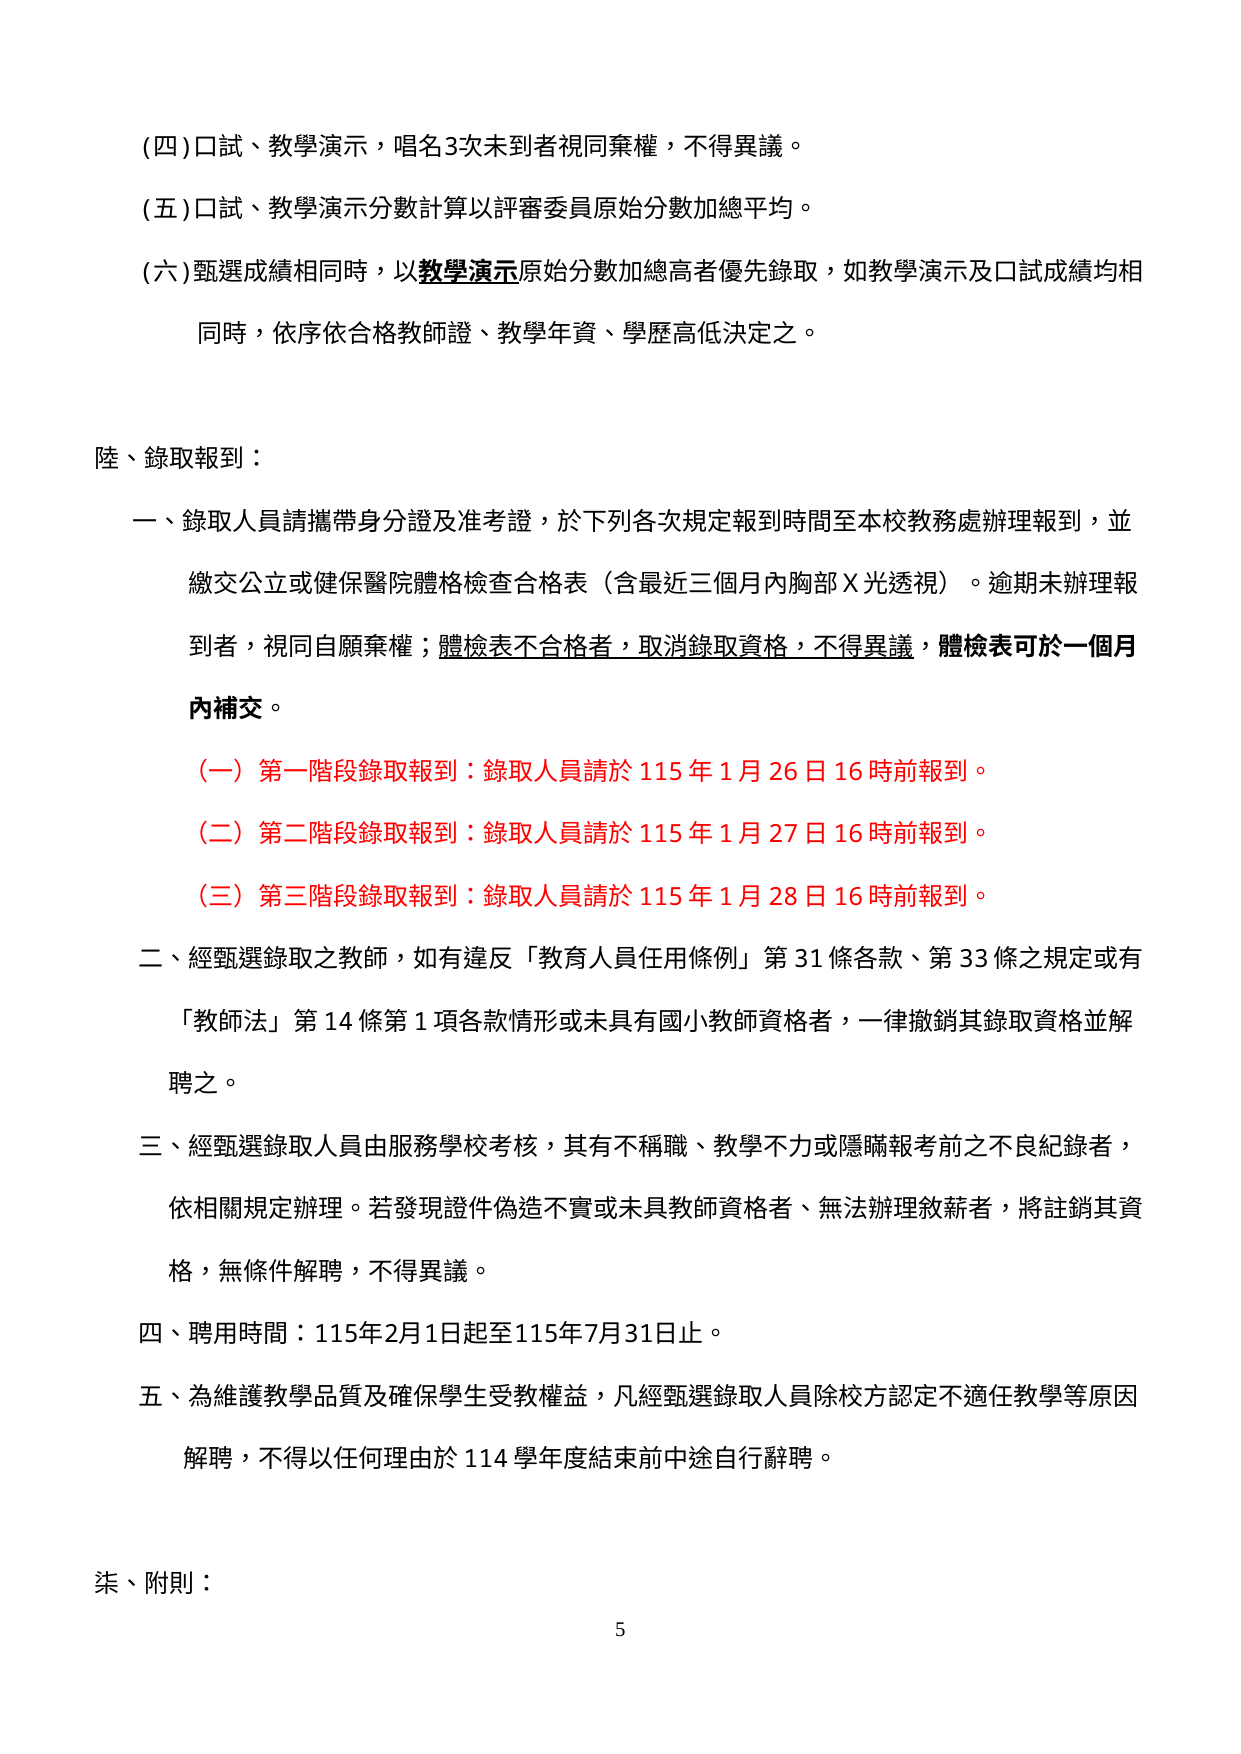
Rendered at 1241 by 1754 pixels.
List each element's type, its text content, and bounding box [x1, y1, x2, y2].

text 柒、附則： [94, 1540, 1146, 1603]
text (五)口試、教學演示分數計算以評審委員原始分數加總平均。 [139, 165, 1146, 228]
text （一）第一階段錄取報到：錄取人員請於115年1月26日16時前報到。 [183, 728, 1146, 790]
text 四、聘用時間：115年2月1日起至115年7月31日止。 [139, 1290, 1146, 1353]
text (六)甄選成績相同時，以教學演示原始分數加總高者優先錄取，如教學演示及口試成績均相同時，依序依合格教師證、教學年資、學歷高低決定之。 [139, 228, 1146, 353]
text 二、經甄選錄取之教師，如有違反「教育人員任用條例」第31條各款、第33條之規定或有「教師法」第14條第1項各款情形或未具有國小教師資格者，一律撤銷其錄取資格並解聘之。 [139, 915, 1146, 1103]
text 陸、錄取報到： [94, 415, 1146, 478]
text （三）第三階段錄取報到：錄取人員請於115年1月28日16時前報到。 [183, 853, 1146, 915]
text （二）第二階段錄取報到：錄取人員請於115年1月27日16時前報到。 [183, 790, 1146, 853]
text 一、錄取人員請攜帶身分證及准考證，於下列各次規定報到時間至本校教務處辦理報到，並繳交公立或健保醫院體格檢查合格表（含最近三個月內胸部Ｘ光透視）。逾期未辦理報到者，視同自願棄權；體檢表不合格者，取消錄取資格，不得異議，體檢表可於一個月內補交。 [132, 478, 1146, 728]
text 三、經甄選錄取人員由服務學校考核，其有不稱職、教學不力或隱瞞報考前之不良紀錄者，依相關規定辦理。若發現證件偽造不實或未具教師資格者、無法辦理敘薪者，將註銷其資格，無條件解聘，不得異議。 [139, 1103, 1146, 1290]
text (四)口試、教學演示，唱名3次未到者視同棄權，不得異議。 [139, 103, 1146, 165]
text 五、為維護教學品質及確保學生受教權益，凡經甄選錄取人員除校方認定不適任教學等原因解聘，不得以任何理由於114學年度結束前中途自行辭聘。 [139, 1353, 1146, 1478]
